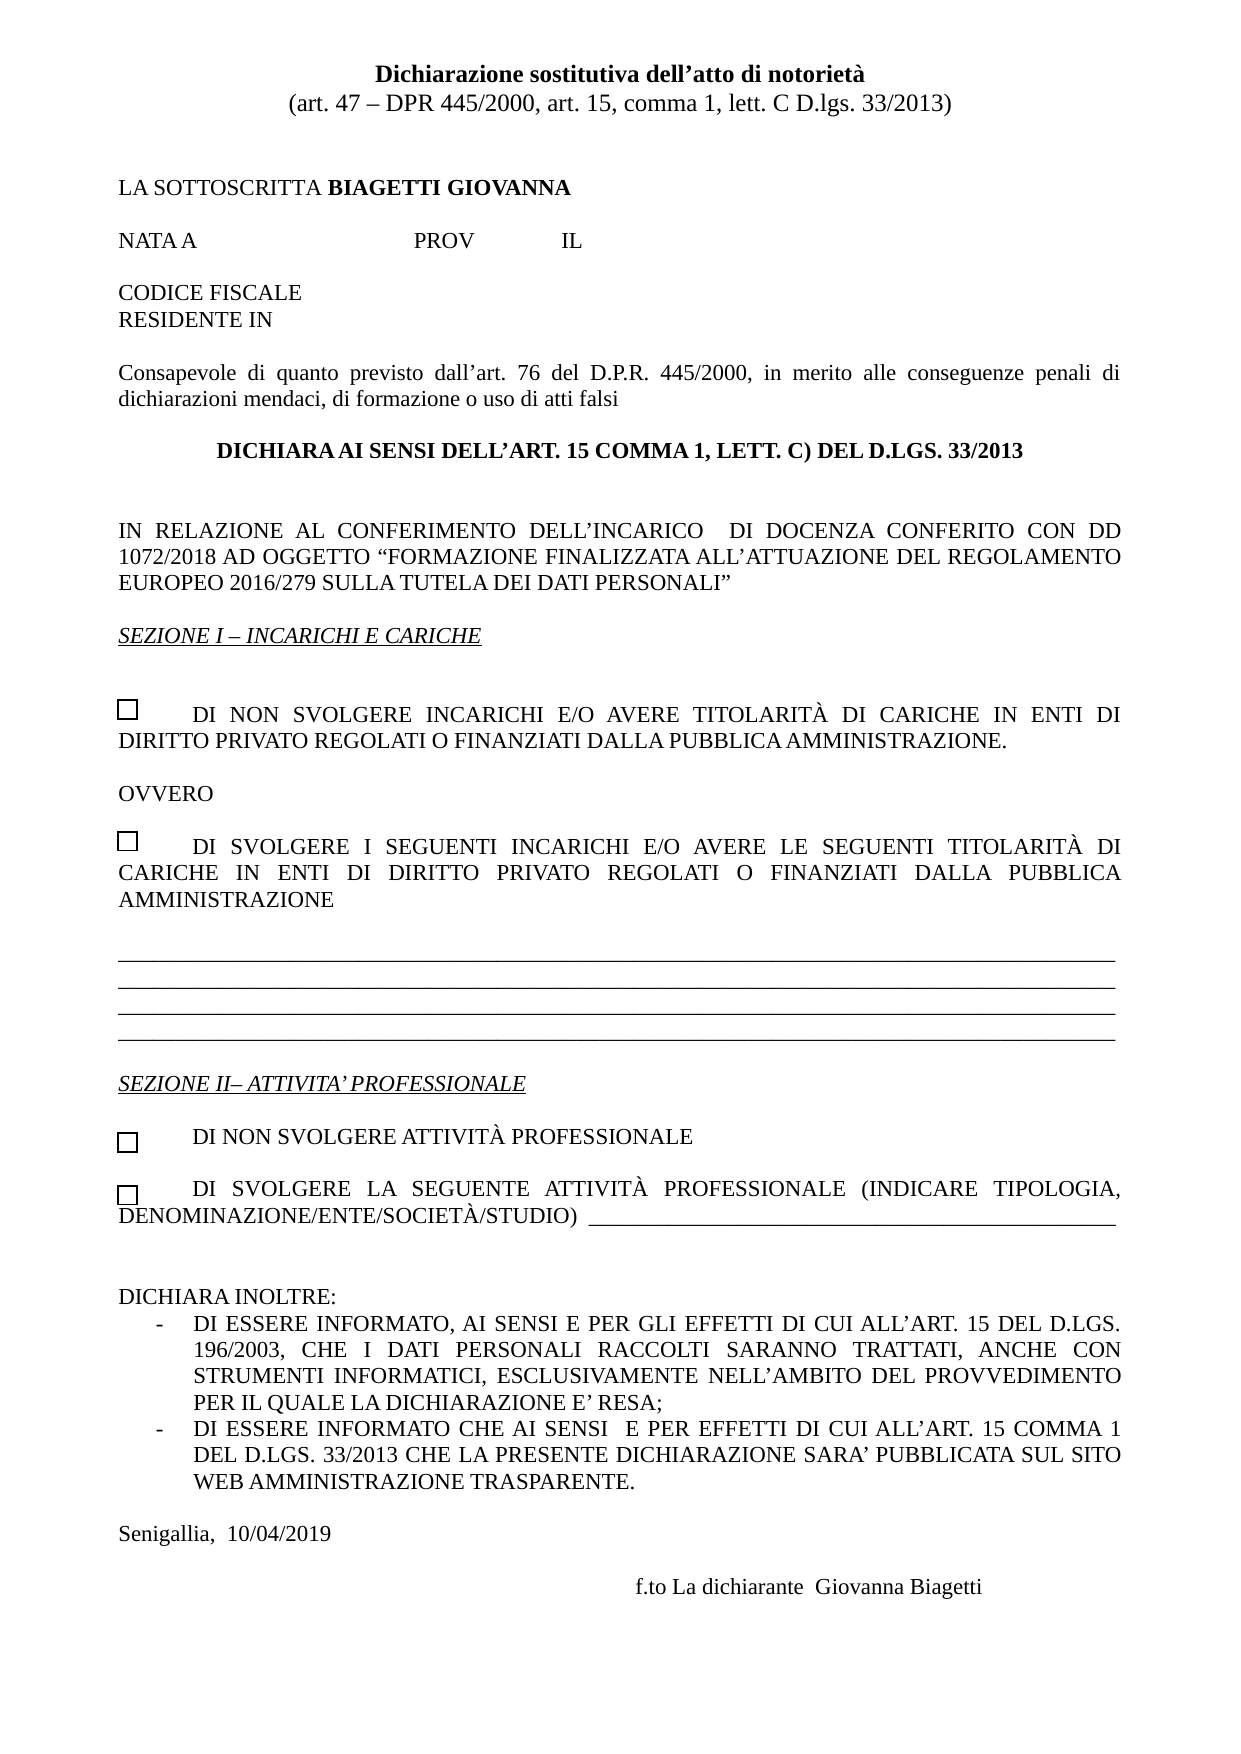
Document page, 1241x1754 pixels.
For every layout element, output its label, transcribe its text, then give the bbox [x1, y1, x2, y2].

text SEZIONE I – INCARICHI E CARICHE [118, 622, 1122, 648]
text Dichiarazione sostitutiva dell’atto di notorietà [118, 59, 1122, 88]
text SEZIONE II– ATTIVITA’ PROFESSIONALE [118, 1070, 1122, 1096]
text Consapevole di quanto previsto dall’art. 76 del D.P.R. 445/2000, in merito alle conseguenze penali di dichiarazioni mendaci, di formazione o uso di atti falsi [118, 358, 1122, 411]
text DICHIARA AI SENSI DELL’ART. 15 COMMA 1, LETT. C) DEL D.LGS. 33/2013 [118, 438, 1122, 464]
text CODICE FISCALE [118, 279, 1122, 306]
text RESIDENTE IN [118, 306, 1122, 332]
text IN RELAZIONE AL CONFERIMENTO DELL’INCARICO DI DOCENZA CONFERITO CON DD 1072/2018 AD OGGETTO “FORMAZIONE FINALIZZATA ALL’ATTUAZIONE DEL REGOLAMENTO EUROPEO 2016/279 SULLA TUTELA DEI DATI PERSONALI” [118, 517, 1122, 596]
text ____________________________________________________________________________________________________________________________________________________________________________________________________________________________________________________________________________________________________________________________________________________________ [118, 938, 1122, 1044]
text Senigallia, 10/04/2019 [118, 1521, 1122, 1547]
list DI ESSERE INFORMATO, AI SENSI E PER GLI EFFETTI DI CUI ALL’ART. 15 DEL D.LGS. 196/2003, CHE I DATI PERSONALI RACCOLTI SARANNO TRATTATI, ANCHE CON STRUMENTI INFORMATICI, ESCLUSIVAMENTE NELL’AMBITO DEL PROVVEDIMENTO PER IL QUALE LA DICHIARAZIONE E’ RESA; [156, 1310, 1122, 1415]
text DICHIARA INOLTRE: [118, 1283, 1122, 1310]
text OVVERO [118, 780, 1122, 807]
text DI NON SVOLGERE ATTIVITÀ PROFESSIONALE [118, 1123, 1122, 1149]
text LA SOTTOSCRITTA BIAGETTI GIOVANNA [118, 174, 1122, 200]
text DI SVOLGERE I SEGUENTI INCARICHI E/O AVERE LE SEGUENTI TITOLARITÀ DI CARICHE IN ENTI DI DIRITTO PRIVATO REGOLATI O FINANZIATI DALLA PUBBLICA AMMINISTRAZIONE [118, 833, 1122, 912]
text DI NON SVOLGERE INCARICHI E/O AVERE TITOLARITÀ DI CARICHE IN ENTI DI DIRITTO PRIVATO REGOLATI O FINANZIATI DALLA PUBBLICA AMMINISTRAZIONE. [118, 701, 1122, 754]
text NATA A PROV IL [118, 227, 1122, 253]
text DI SVOLGERE LA SEGUENTE ATTIVITÀ PROFESSIONALE (INDICARE TIPOLOGIA, DENOMINAZIONE/ENTE/SOCIETÀ/STUDIO) ______________________________________________ [118, 1176, 1122, 1228]
list DI ESSERE INFORMATO CHE AI SENSI E PER EFFETTI DI CUI ALL’ART. 15 COMMA 1 DEL D.LGS. 33/2013 CHE LA PRESENTE DICHIARAZIONE SARA’ PUBBLICATA SUL SITO WEB AMMINISTRAZIONE TRASPARENTE. [156, 1415, 1122, 1494]
text (art. 47 – DPR 445/2000, art. 15, comma 1, lett. C D.lgs. 33/2013) [118, 88, 1122, 117]
text f.to La dichiarante Giovanna Biagetti [118, 1573, 1122, 1599]
